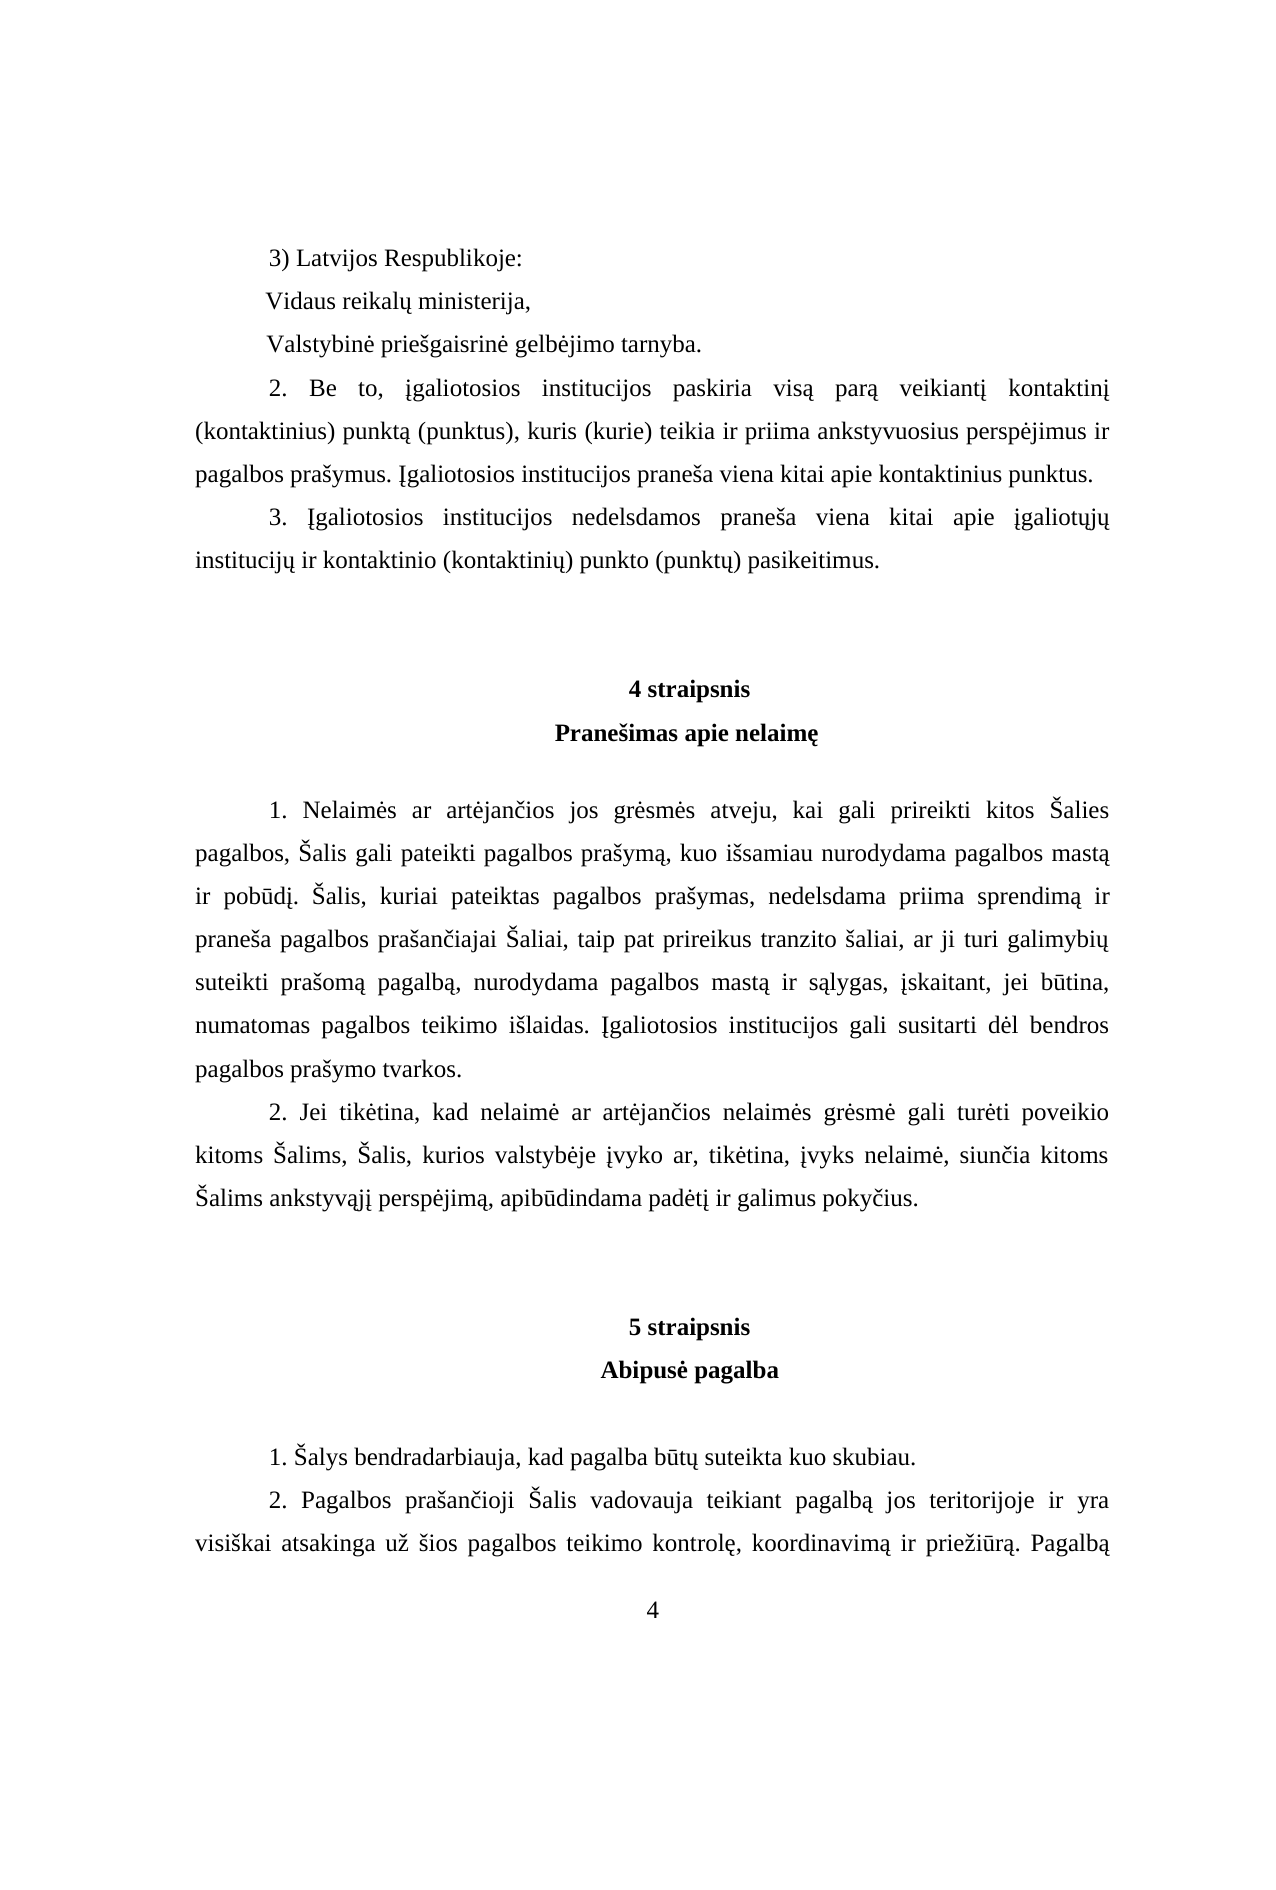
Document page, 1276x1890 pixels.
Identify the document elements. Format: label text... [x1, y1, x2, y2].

text 2. Pagalbos prašančioji Šalis vadovauja teikiant pagalbą jos teritorijoje ir yra visiškai atsakinga už šios pagalbos teikimo kontrolę, koordinavimą ir priežiūrą. Pagalbą [195, 1485, 1110, 1557]
text 2. Jei tikėtina, kad nelaimė ar artėjančios nelaimės grėsmė gali turėti poveikio kitoms Šalims, Šalis, kurios valstybėje įvyko ar, tikėtina, įvyks nelaimė, siunčia kitoms Šalims ankstyvąjį perspėjimą, apibūdindama padėtį ir galimus pokyčius. [195, 1097, 1110, 1212]
text 2. Be to, įgaliotosios institucijos paskiria visą parą veikiantį kontaktinį (kontaktinius) punktą (punktus), kuris (kurie) teikia ir priima ankstyvuosius perspėjimus ir pagalbos prašymus. Įgaliotosios institucijos praneša viena kitai apie kontaktinius punktus. [195, 373, 1110, 488]
text 3. Įgaliotosios institucijos nedelsdamos praneša viena kitai apie įgaliotųjų institucijų ir kontaktinio (kontaktinių) punkto (punktų) pasikeitimus. [195, 502, 1110, 574]
text Pranešimas apie nelaimę [195, 718, 1110, 746]
text Vidaus reikalų ministerija, [265, 286, 1110, 315]
text 1. Nelaimės ar artėjančios jos grėsmės atveju, kai gali prireikti kitos Šalies pagalbos, Šalis gali pateikti pagalbos prašymą, kuo išsamiau nurodydama pagalbos mastą ir pobūdį. Šalis, kuriai pateiktas pagalbos prašymas, nedelsdama priima sprendimą ir praneša pagalbos prašančiajai Šaliai, taip pat prireikus tranzito šaliai, ar ji turi galimybių suteikti prašomą pagalbą, nurodydama pagalbos mastą ir sąlygas, įskaitant, jei būtina, numatomas pagalbos teikimo išlaidas. Įgaliotosios institucijos gali susitarti dėl bendros pagalbos prašymo tvarkos. [195, 795, 1110, 1082]
text 1. Šalys bendradarbiauja, kad pagalba būtų suteikta kuo skubiau. [195, 1442, 1110, 1471]
text 5 straipsnis [195, 1312, 1110, 1341]
text Abipusė pagalba [195, 1356, 1110, 1384]
text Valstybinė priešgaisrinė gelbėjimo tarnyba. [266, 329, 1110, 358]
text 3) Latvijos Respublikoje: [195, 243, 1110, 272]
text 4 straipsnis [195, 674, 1110, 703]
